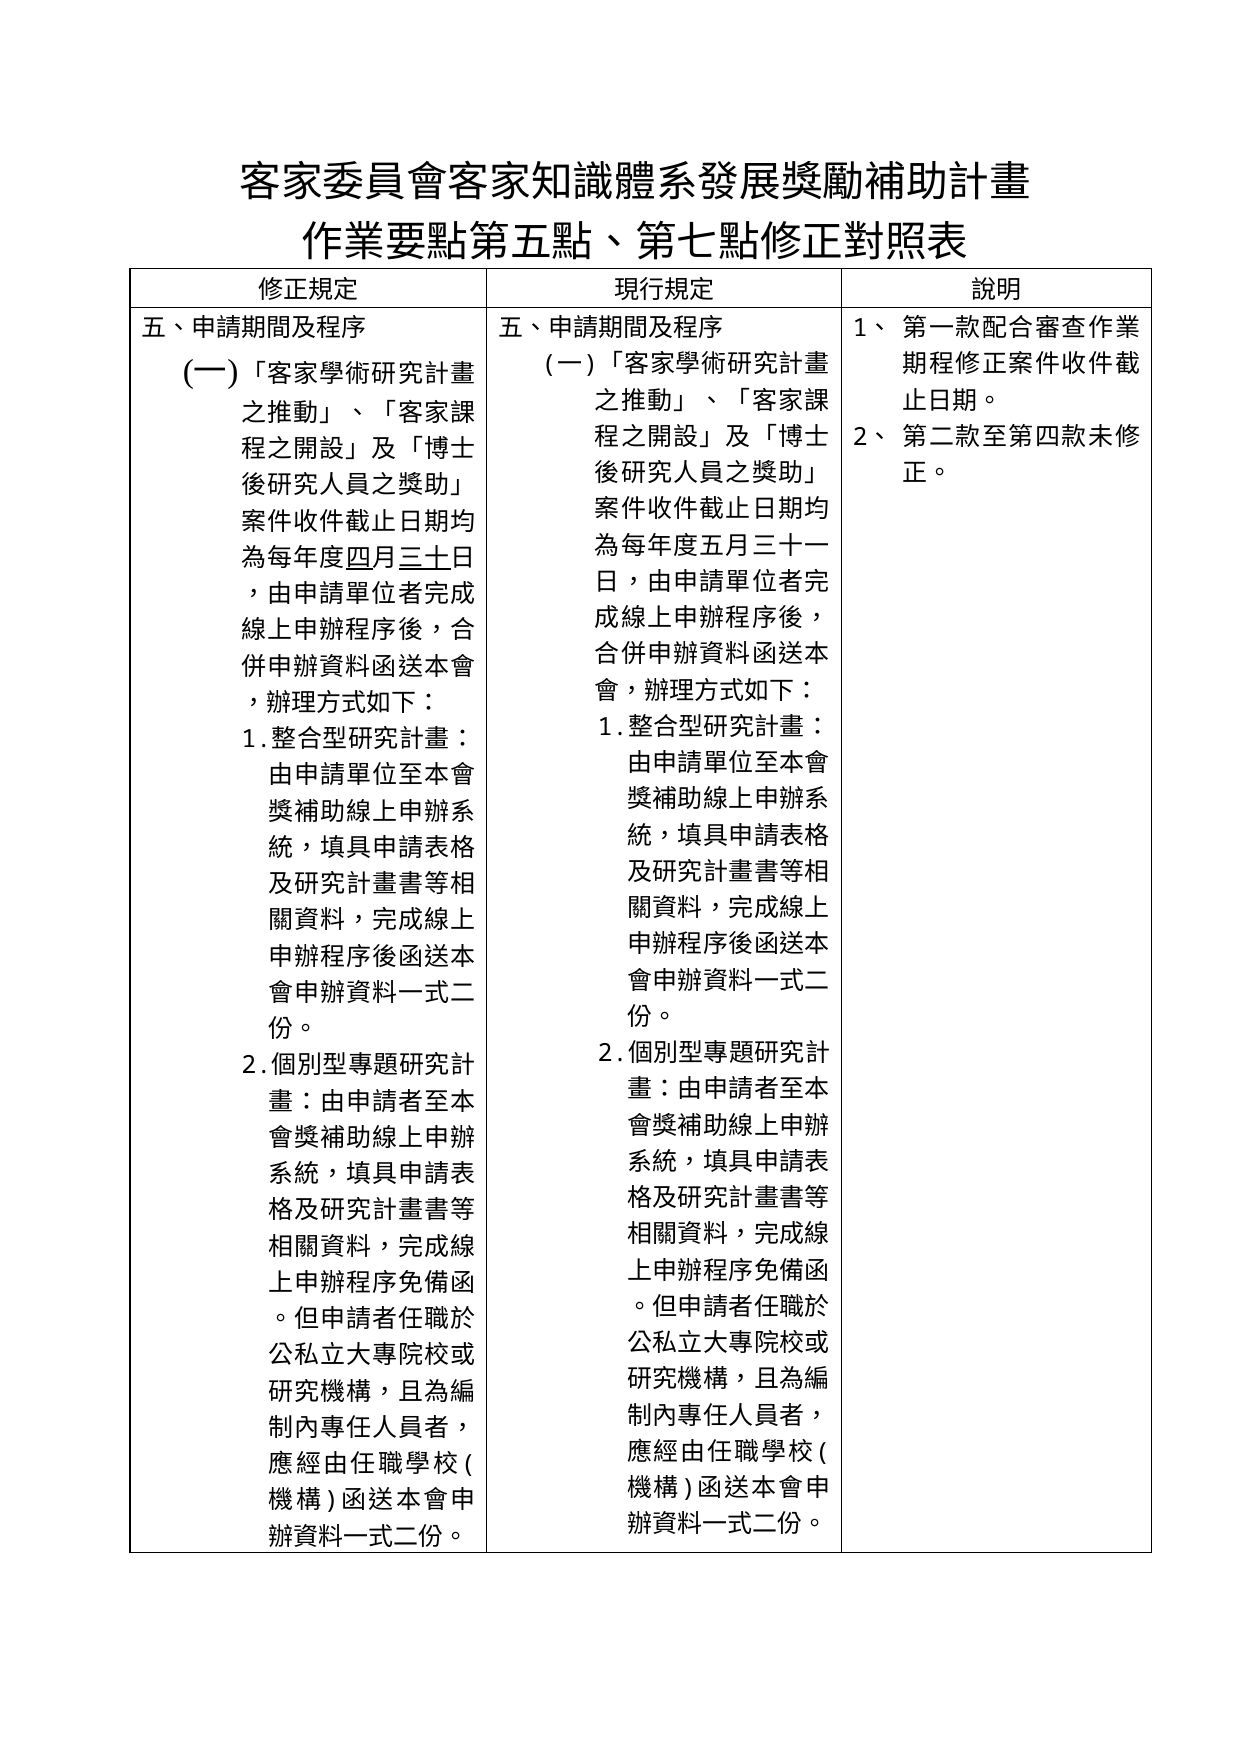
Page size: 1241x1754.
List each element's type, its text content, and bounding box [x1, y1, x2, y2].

text 客家委員會客家知識體系發展獎勵補助計畫 [177, 148, 1093, 208]
table_header 修正規定 [131, 269, 486, 307]
text 作業要點第五點、第七點修正對照表 [177, 208, 1093, 268]
table_header 現行規定 [487, 269, 841, 307]
table_cell 五、申請期間及程序 (一)「客家學術研究計畫之推動」、「客家課程之開設」及「博士後研究人員之獎助」案件收件截止日期均為每年度五月三十一日，由申請單位者完成線上申辦程序後，合併申辦資料函送本會，辦理方式如下： 1.整合型研究計畫：由申請單位至本會獎補助線上申辦系統，填具申請表格及研究計畫書等相關資料，完成線上申辦程序後函送本會申辦資料一式二份。 2.個別型專題研究計畫：由申請者至本會獎補助線上申辦系統，填具申請表格及研究計畫書等相關資料，完成線上申辦程序免備函。但申請者任職於公私立大專院校或研究機構，且為編制內專任人員者，應經由任職學校(機構)函送本會申辦資料一式二份。 [487, 308, 841, 1552]
table_cell 第一款配合審查作業期程修正案件收件截止日期。 第二款至第四款未修正。 [842, 308, 1151, 1552]
table_cell 五、申請期間及程序 「客家學術研究計畫之推動」、「客家課程之開設」及「博士後研究人員之獎助」案件收件截止日期均為每年度四月三十日，由申請單位者完成線上申辦程序後，合併申辦資料函送本會，辦理方式如下： 1.整合型研究計畫：由申請單位至本會獎補助線上申辦系統，填具申請表格及研究計畫書等相關資料，完成線上申辦程序後函送本會申辦資料一式二份。 2.個別型專題研究計畫：由申請者至本會獎補助線上申辦系統，填具申請表格及研究計畫書等相關資料，完成線上申辦程序免備函。但申請者任職於公私立大專院校或研究機構，且為編制內專任人員者，應經由任職學校(機構)函送本會申辦資料一式二份。 3.客家課程之開設：由申請單位至本會獎補助線上申辦系統，填具申請表格及課程規劃等相關資料，完成線上申辦程序後函送本會申辦資料一式二份。 4.博士後研究人員之獎助：由申請單位至本會獎補助線上申辦系統，填具申請表格及博士後研究人員延攬計畫等相關資料，完成線上申辦程序後函送本會申辦資料一式二份。 「國內外客家知識體系發展之交流」由申請單位於活動辦理二個月前(當年度辦理計畫至遲應於十月二十日前申請)，至本會獎補助線上申辦系統，填具申請文件等相關資料，完成線上申辦程序後函送本會申辦資料一式二份。 「客家研究全時博士生」收件截止日期為每年度九月三十日，由申請單位至本會獎補助線上申辦系統，填具申請表格及博士生學習計畫等相關資料，完成線上申辦程序後函送本會申辦資料一式二份。 申請資料如有頁數及格式限制，請務必依規定填寫；如申請逾期、資料不全或不符規定者，不予受理。申請資料及附件，本會原則不予退還。 [131, 308, 486, 1552]
table_header 說明 [842, 269, 1151, 307]
